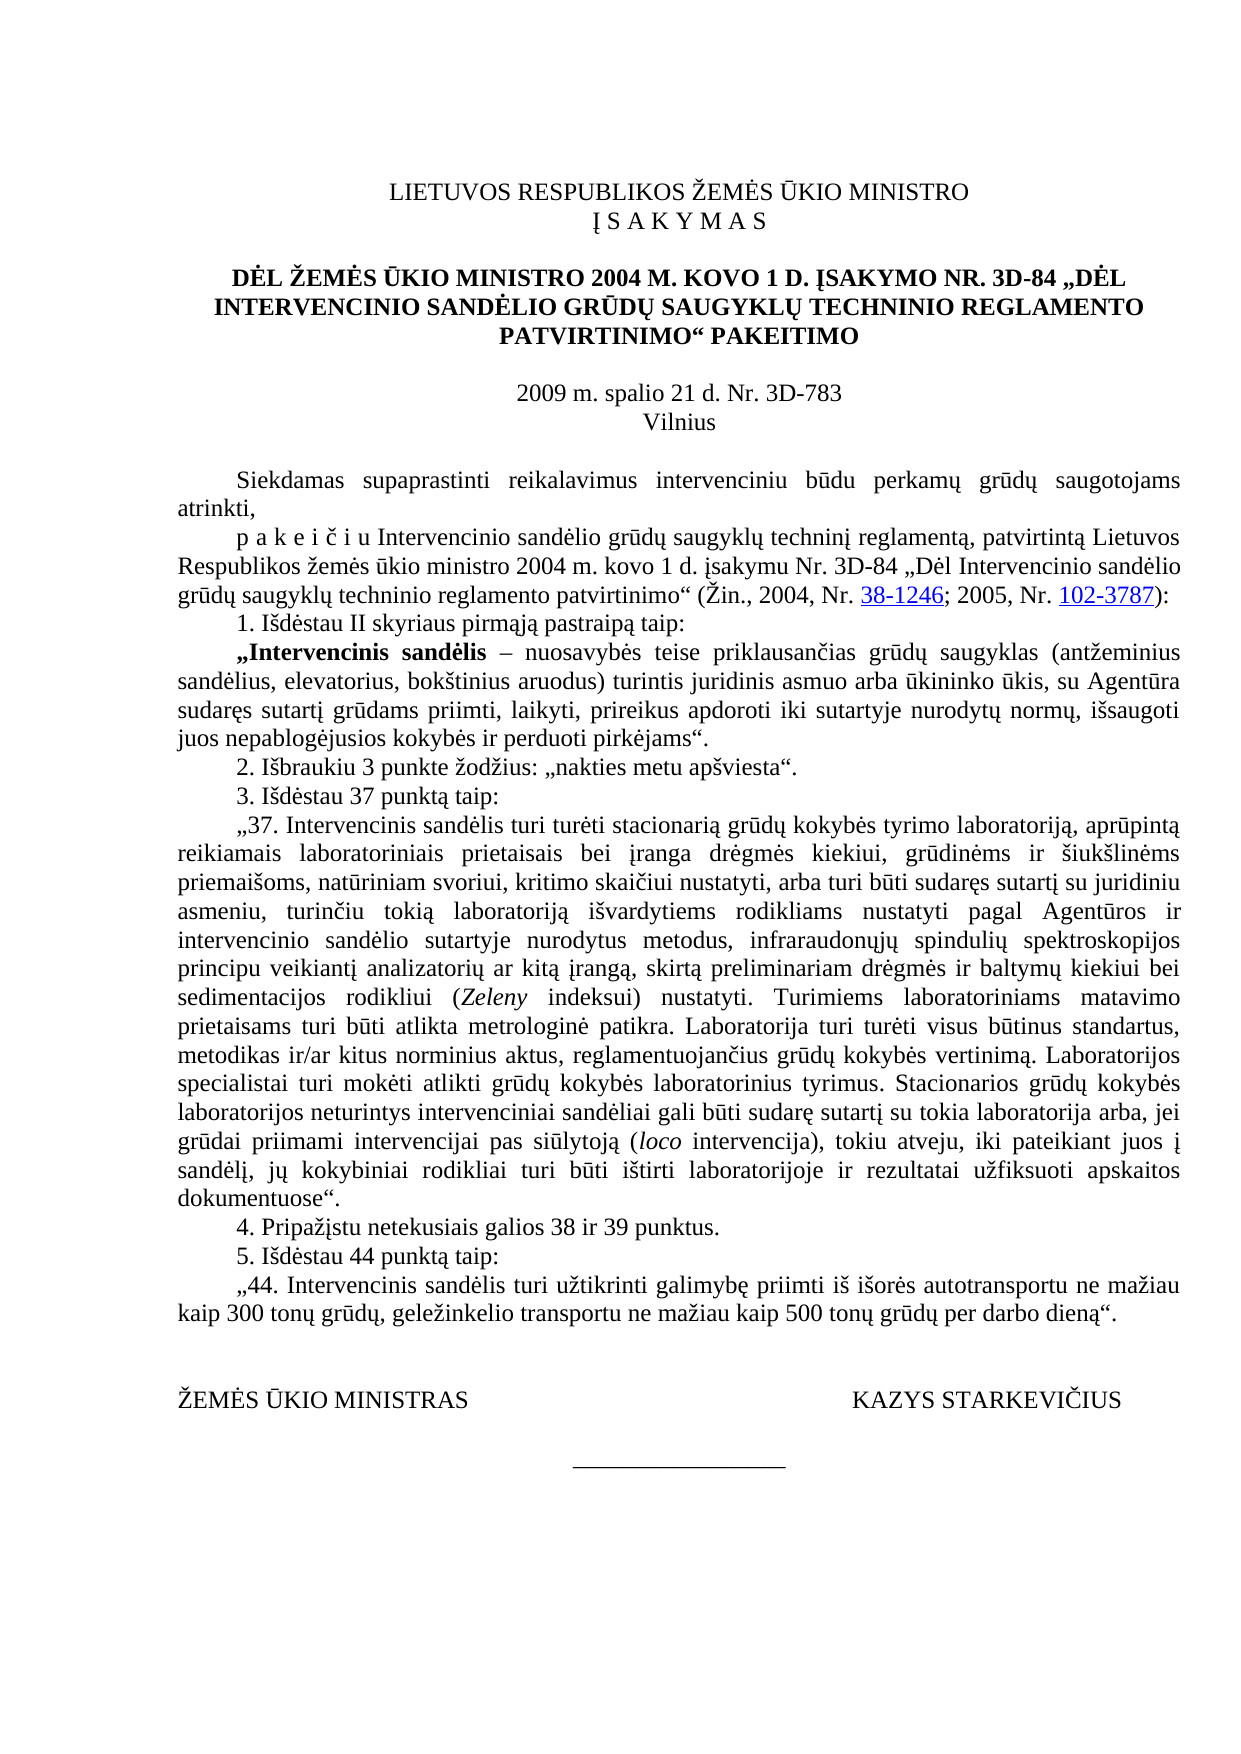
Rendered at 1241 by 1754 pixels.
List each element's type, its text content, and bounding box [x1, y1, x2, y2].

text LIETUVOS RESPUBLIKOS ŽEMĖS ŪKIO MINISTRO [177, 177, 1181, 206]
text DĖL ŽEMĖS ŪKIO MINISTRO 2004 M. KOVO 1 D. ĮSAKYMO NR. 3D-84 „DĖL INTERVENCINIO SANDĖLIO GRŪDŲ SAUGYKLŲ TECHNINIO REGLAMENTO PATVIRTINIMO“ PAKEITIMO [177, 263, 1181, 350]
text 4. Pripažįstu netekusiais galios 38 ir 39 punktus. [177, 1212, 1181, 1241]
text _________________ [177, 1442, 1181, 1471]
text 5. Išdėstau 44 punktą taip: [177, 1241, 1181, 1270]
text 2009 m. spalio 21 d. Nr. 3D-783 [177, 378, 1181, 407]
text Vilnius [177, 407, 1181, 436]
text „37. Intervencinis sandėlis turi turėti stacionarią grūdų kokybės tyrimo laboratoriją, aprūpintą reikiamais laboratoriniais prietaisais bei įranga drėgmės kiekiui, grūdinėms ir šiukšlinėms priemaišoms, natūriniam svoriui, kritimo skaičiui nustatyti, arba turi būti sudaręs sutartį su juridiniu asmeniu, turinčiu tokią laboratoriją išvardytiems rodikliams nustatyti pagal Agentūros ir intervencinio sandėlio sutartyje nurodytus metodus, infraraudonųjų spindulių spektroskopijos principu veikiantį analizatorių ar kitą įrangą, skirtą preliminariam drėgmės ir baltymų kiekiui bei sedimentacijos rodikliui (Zeleny indeksui) nustatyti. Turimiems laboratoriniams matavimo prietaisams turi būti atlikta metrologinė patikra. Laboratorija turi turėti visus būtinus standartus, metodikas ir/ar kitus norminius aktus, reglamentuojančius grūdų kokybės vertinimą. Laboratorijos specialistai turi mokėti atlikti grūdų kokybės laboratorinius tyrimus. Stacionarios grūdų kokybės laboratorijos neturintys intervenciniai sandėliai gali būti sudarę sutartį su tokia laboratorija arba, jei grūdai priimami intervencijai pas siūlytoją (loco intervencija), tokiu atveju, iki pateikiant juos į sandėlį, jų kokybiniai rodikliai turi būti ištirti laboratorijoje ir rezultatai užfiksuoti apskaitos dokumentuose“. [177, 810, 1181, 1212]
text „44. Intervencinis sandėlis turi užtikrinti galimybę priimti iš išorės autotransportu ne mažiau kaip 300 tonų grūdų, geležinkelio transportu ne mažiau kaip 500 tonų grūdų per darbo dieną“. [177, 1270, 1181, 1327]
text 1. Išdėstau II skyriaus pirmąją pastraipą taip: [177, 608, 1181, 637]
text Siekdamas supaprastinti reikalavimus intervenciniu būdu perkamų grūdų saugotojams atrinkti, [177, 465, 1181, 522]
text p a k e i č i u Intervencinio sandėlio grūdų saugyklų techninį reglamentą, patvirtintą Lietuvos Respublikos žemės ūkio ministro 2004 m. kovo 1 d. įsakymu Nr. 3D-84 „Dėl intervencinio sandėlio grūdų saugyklų techninio reglamento patvirtinimo“ (Žin., 2004, Nr. 38-1246; 2005, Nr. 102-3787): [177, 522, 1181, 608]
text „Intervencinis sandėlis – nuosavybės teise priklausančias grūdų saugyklas (antžeminius sandėlius, elevatorius, bokštinius aruodus) turintis juridinis asmuo arba ūkininko ūkis, su Agentūra sudaręs sutartį grūdams priimti, laikyti, prireikus apdoroti iki sutartyje nurodytų normų, išsaugoti juos nepablogėjusios kokybės ir perduoti pirkėjams“. [177, 637, 1181, 752]
text 2. Išbraukiu 3 punkte žodžius: „nakties metu apšviesta“. [177, 752, 1181, 781]
text Žemės ūkio ministras Kazys Starkevičius [177, 1385, 1181, 1413]
text Į S A K Y M A S [177, 206, 1181, 235]
text 3. Išdėstau 37 punktą taip: [177, 781, 1181, 810]
